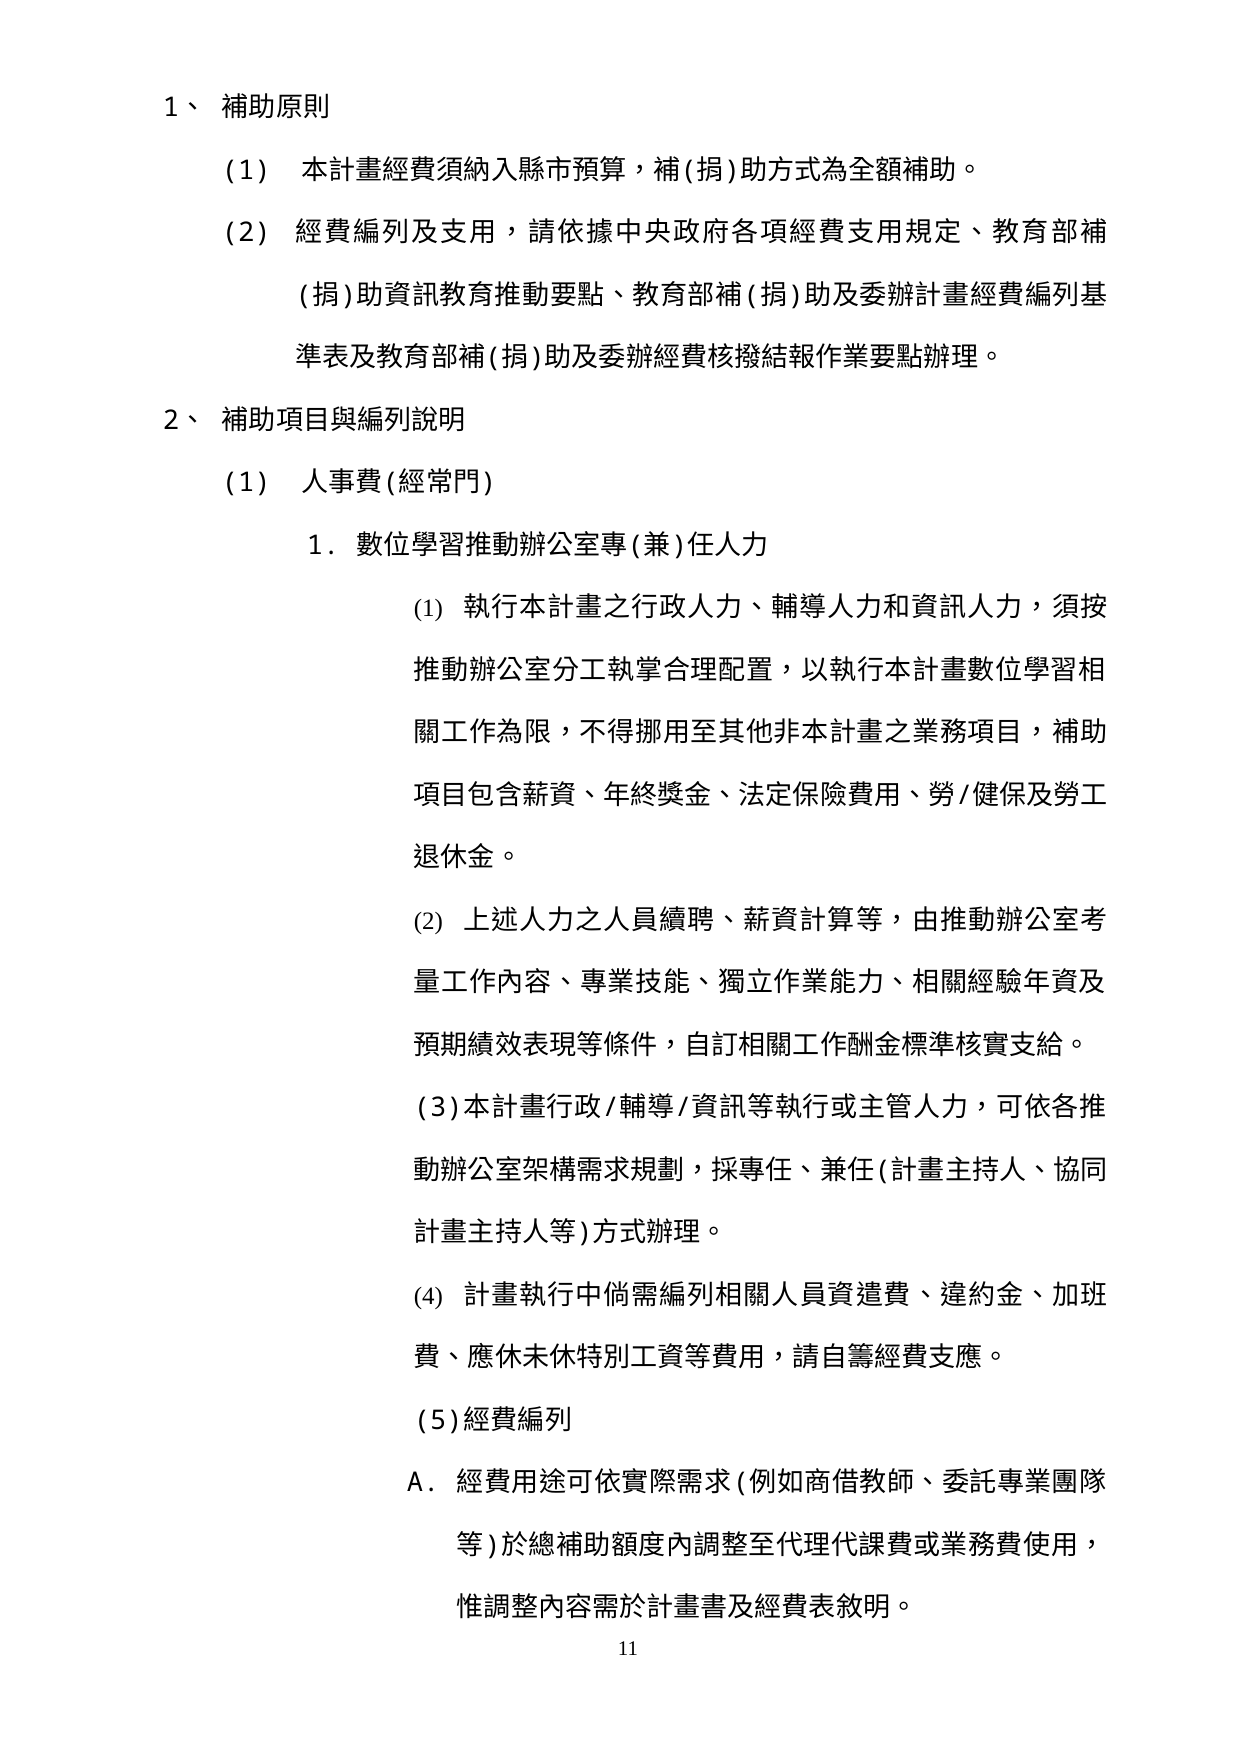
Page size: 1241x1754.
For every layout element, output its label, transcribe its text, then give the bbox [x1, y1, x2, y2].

list 補助項目與編列說明 [163, 376, 1107, 438]
list 人事費(經常門) [222, 438, 1107, 501]
list 本計畫行政/輔導/資訊等執行或主管人力，可依各推動辦公室架構需求規劃，採專任、兼任(計畫主持人、協同計畫主持人等)方式辦理。 [413, 1063, 1107, 1251]
list 數位學習推動辦公室專(兼)任人力 [307, 501, 1107, 563]
list 經費用途可依實際需求(例如商借教師、委託專業團隊等)於總補助額度內調整至代理代課費或業務費使用，惟調整內容需於計畫書及經費表敘明。 [407, 1438, 1107, 1626]
list 經費編列及支用，請依據中央政府各項經費支用規定、教育部補(捐)助資訊教育推動要點、教育部補(捐)助及委辦計畫經費編列基準表及教育部補(捐)助及委辦經費核撥結報作業要點辦理。 [222, 188, 1107, 376]
list 計畫執行中倘需編列相關人員資遣費、違約金、加班費、應休未休特別工資等費用，請自籌經費支應。 [413, 1251, 1107, 1376]
list 上述人力之人員續聘、薪資計算等，由推動辦公室考量工作內容、專業技能、獨立作業能力、相關經驗年資及預期績效表現等條件，自訂相關工作酬金標準核實支給。 [413, 876, 1107, 1063]
list 執行本計畫之行政人力、輔導人力和資訊人力，須按推動辦公室分工執掌合理配置，以執行本計畫數位學習相關工作為限，不得挪用至其他非本計畫之業務項目，補助項目包含薪資、年終獎金、法定保險費用、勞/健保及勞工退休金。 [413, 563, 1107, 876]
list 本計畫經費須納入縣市預算，補(捐)助方式為全額補助。 [222, 126, 1107, 188]
list 補助原則 [163, 63, 1107, 126]
list 經費編列 [413, 1376, 1107, 1438]
